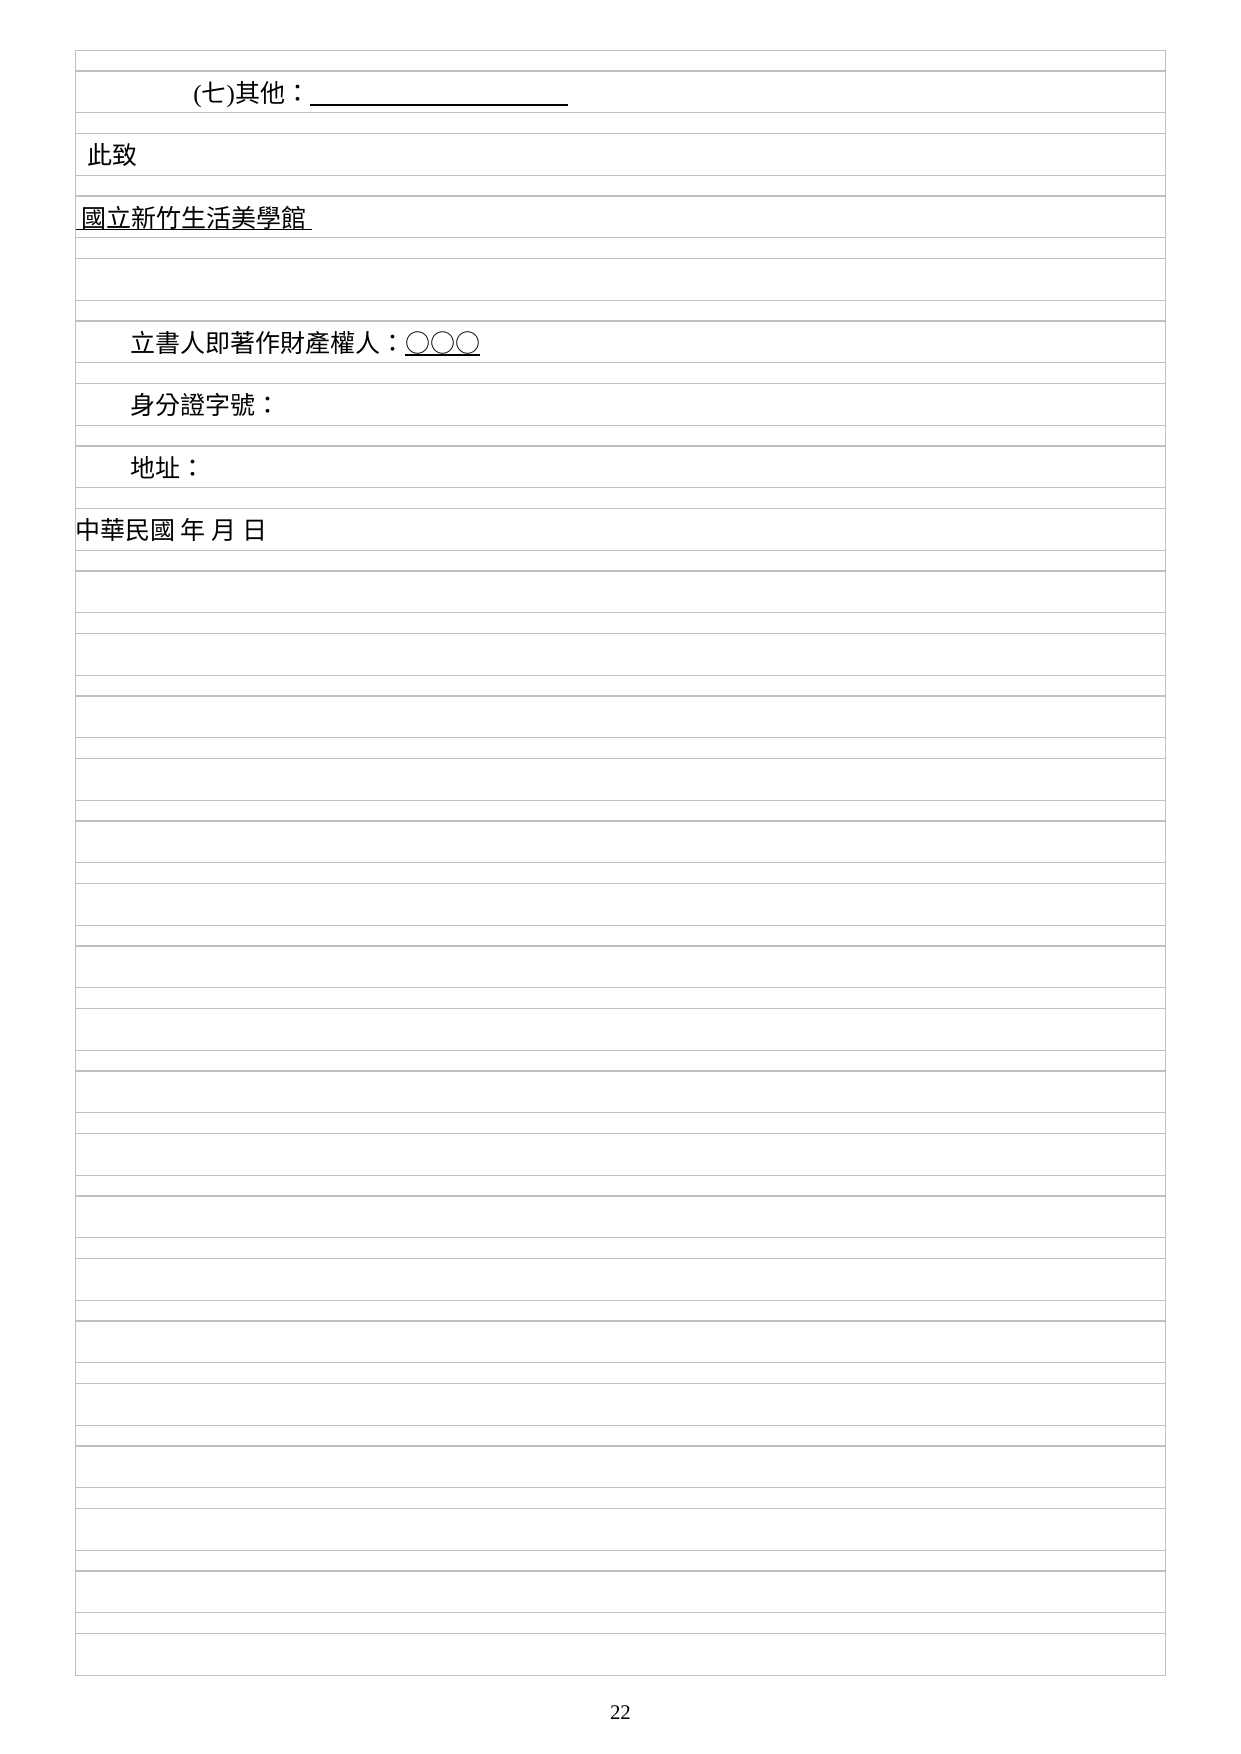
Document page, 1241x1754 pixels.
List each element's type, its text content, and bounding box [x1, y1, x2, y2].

text (七)其他： [76, 72, 1165, 112]
text 此致 [76, 134, 1165, 175]
text [76, 363, 1165, 383]
text 立書人即著作財產權人：○○○ [76, 322, 1165, 362]
text 地址： [76, 447, 1165, 487]
text 國立新竹生活美學館 [76, 197, 1165, 237]
text 身分證字號： [76, 384, 1165, 425]
text [76, 426, 1165, 445]
text [76, 51, 1165, 70]
text [76, 488, 1165, 508]
text [76, 301, 1165, 320]
text [76, 113, 1165, 133]
text [76, 176, 1165, 195]
text 中華民國 年 月 日 [76, 509, 1165, 550]
